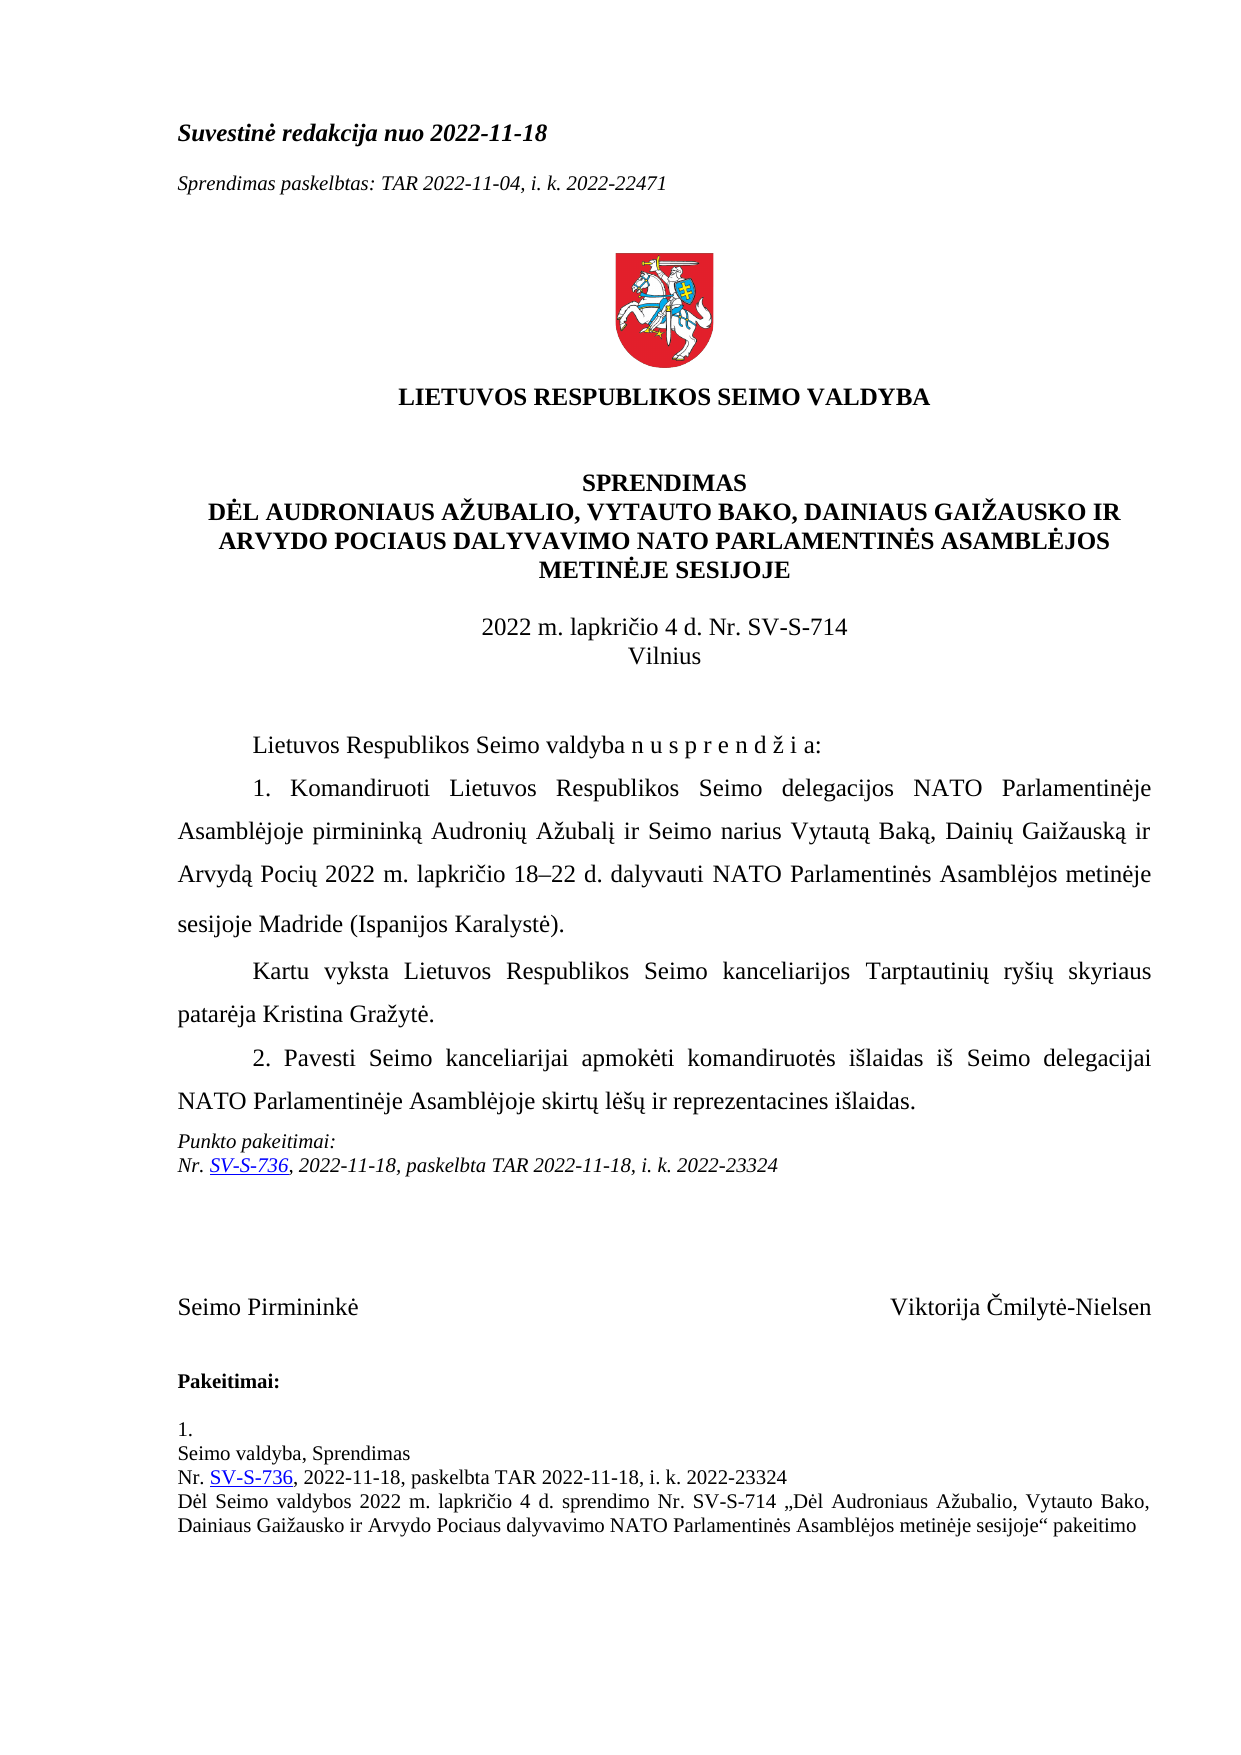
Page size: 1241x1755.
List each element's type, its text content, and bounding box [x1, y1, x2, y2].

text 1. [177, 1417, 1152, 1441]
text Vilnius [177, 641, 1152, 670]
text Dėl Seimo valdybos 2022 m. lapkričio 4 d. sprendimo Nr. SV-S-714 „Dėl Audroniaus Ažubalio, Vytauto Bako, Dainiaus Gaižausko ir Arvydo Pociaus dalyvavimo NATO Parlamentinės Asamblėjos metinėje sesijoje“ pakeitimo [177, 1489, 1152, 1537]
text Punkto pakeitimai: [177, 1129, 1152, 1153]
text 2022 m. lapkričio 4 d. Nr. SV-S-714 [177, 612, 1152, 641]
text Seimo Pirmininkė Viktorija Čmilytė-Nielsen [177, 1292, 1152, 1321]
text Pakeitimai: [177, 1369, 1152, 1393]
text 1. Komandiruoti Lietuvos Respublikos Seimo delegacijos NATO Parlamentinėje Asamblėjoje pirmininką Audronių Ažubalį ir Seimo narius Vytautą Baką, Dainių Gaižauską ir Arvydą Pocių 2022 m. lapkričio 18–22 d. dalyvauti NATO Parlamentinės Asamblėjos metinėje sesijoje Madride (Ispanijos Karalystė). [177, 773, 1152, 939]
text Sprendimas paskelbtas: TAR 2022-11-04, i. k. 2022-22471 [177, 171, 1152, 195]
text Nr. SV-S-736, 2022-11-18, paskelbta TAR 2022-11-18, i. k. 2022-23324 [177, 1153, 1152, 1177]
text DĖL AUDRONIAUS AŽUBALIO, VYTAUTO BAKO, DAINIAUS GAIŽAUSKO IR ARVYDO POCIAUS DALYVAVIMO NATO PARLAMENTINĖS ASAMBLĖJOS METINĖJE SESIJOJE [177, 497, 1152, 583]
text Suvestinė redakcija nuo 2022-11-18 [177, 118, 1152, 147]
text Lietuvos Respublikos Seimo valdyba nusprendžia: [177, 730, 1152, 759]
text LIETUVOS RESPUBLIKOS SEIMO VALDYBA [177, 382, 1152, 411]
text SPRENDIMAS [177, 468, 1152, 497]
text Seimo valdyba, Sprendimas [177, 1441, 1152, 1465]
text Kartu vyksta Lietuvos Respublikos Seimo kanceliarijos Tarptautinių ryšių skyriaus patarėja Kristina Gražytė. [177, 956, 1152, 1028]
text 2. Pavesti Seimo kanceliarijai apmokėti komandiruotės išlaidas iš Seimo delegacijai NATO Parlamentinėje Asamblėjoje skirtų lėšų ir reprezentacines išlaidas. [177, 1043, 1152, 1114]
text Nr. SV-S-736, 2022-11-18, paskelbta TAR 2022-11-18, i. k. 2022-23324 [177, 1465, 1152, 1489]
